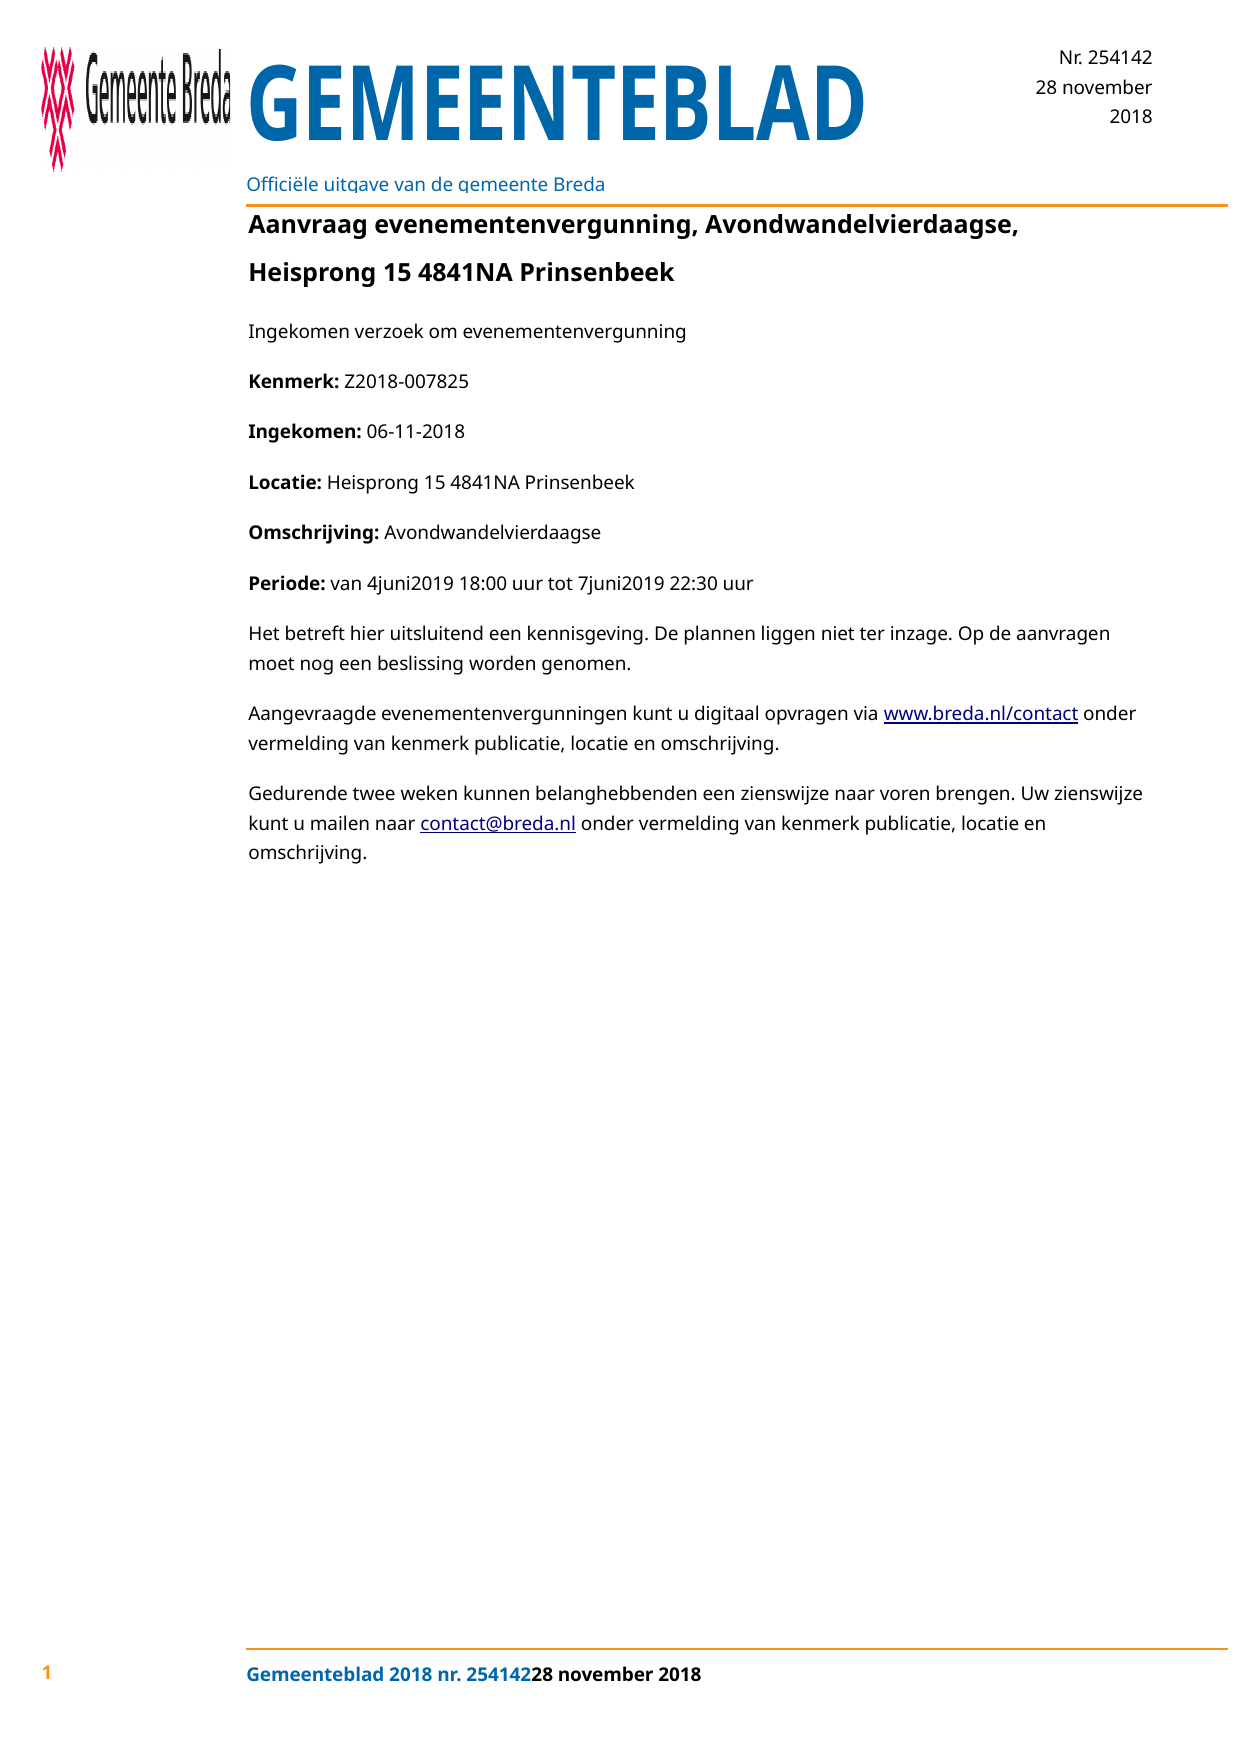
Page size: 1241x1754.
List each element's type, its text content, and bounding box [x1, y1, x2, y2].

text Aangevraagde evenementenvergunningen kunt u digitaal opvragen via www.breda.nl/contact onder vermelding van kenmerk publicatie, locatie en omschrijving. [248, 700, 1152, 756]
text Ingekomen: 06-11-2018 [248, 419, 1152, 444]
text Het betreft hier uitsluitend een kennisgeving. De plannen liggen niet ter inzage. Op de aanvragen moet nog een beslissing worden genomen. [248, 620, 1152, 676]
text Gedurende twee weken kunnen belanghebbenden een zienswijze naar voren brengen. Uw zienswijze kunt u mailen naar contact@breda.nl onder vermelding van kenmerk publicatie, locatie en omschrijving. [248, 780, 1152, 865]
text Omschrijving: Avondwandelvierdaagse [248, 519, 1152, 545]
text Ingekomen verzoek om evenementenvergunning [248, 318, 1152, 344]
text Locatie: Heisprong 15 4841NA Prinsenbeek [248, 469, 1152, 495]
text Kenmerk: Z2018-007825 [248, 368, 1152, 394]
text Periode: van 4juni2019 18:00 uur tot 7juni2019 22:30 uur [248, 570, 1152, 596]
picture [41, 47, 231, 172]
text Aanvraag evenementenvergunning, Avondwandelvierdaagse, Heisprong 15 4841NA Prinsenbeek [248, 207, 1152, 288]
